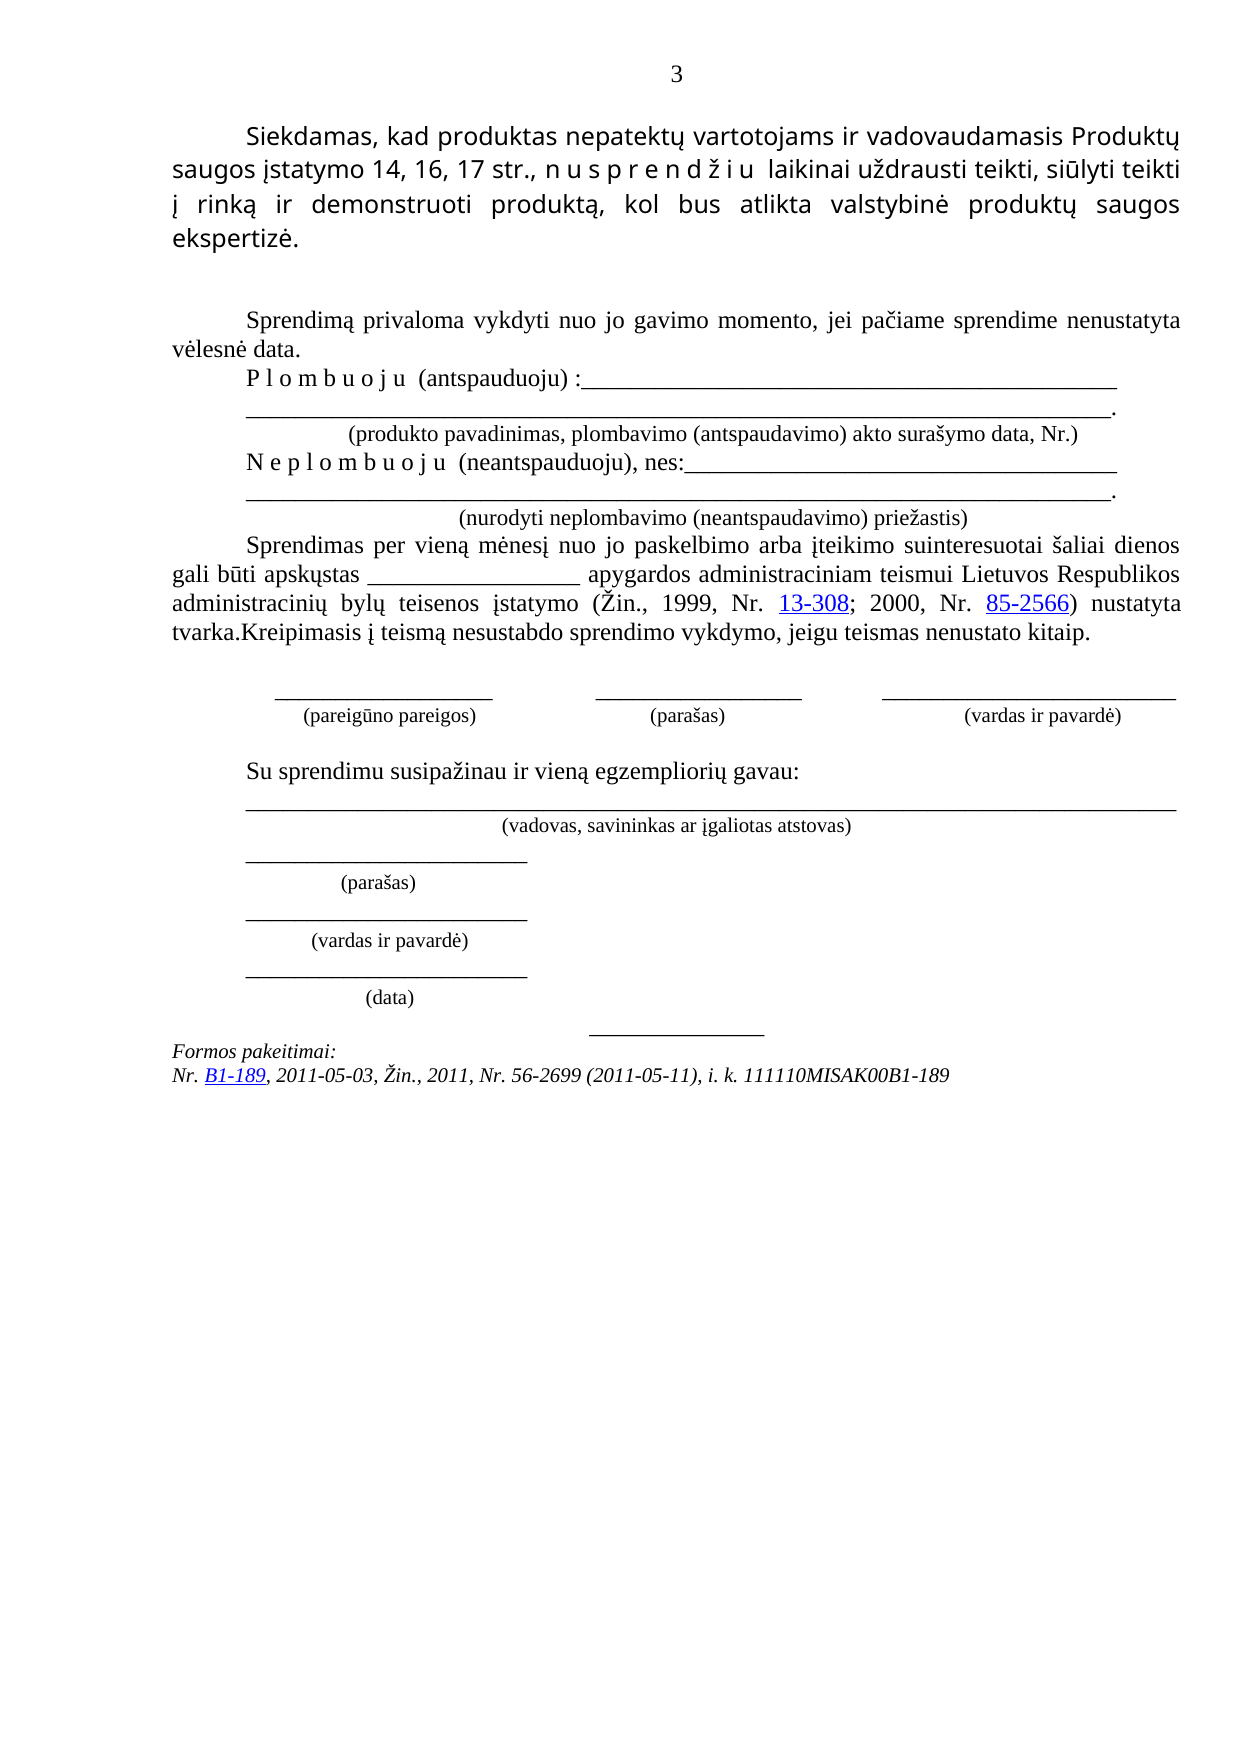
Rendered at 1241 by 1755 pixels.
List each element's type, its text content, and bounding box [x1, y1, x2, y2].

text Sprendimas per vieną mėnesį nuo jo paskelbimo arba įteikimo suinteresuotai šaliai dienos gali būti apskųstas _________________ apygardos administraciniam teismui Lietuvos Respublikos administracinių bylų teisenos įstatymo (Žin., 1999, Nr. 13-308; 2000, Nr. 85-2566) nustatyta tvarka.Kreipimasis į teismą nesustabdo sprendimo vykdymo, jeigu teismas nenustato kitaip. [172, 531, 1181, 646]
text Sprendimą privaloma vykdyti nuo jo gavimo momento, jei pačiame sprendime nenustatyta vėlesnė data. [172, 305, 1181, 363]
text Formos pakeitimai: [172, 1039, 1181, 1063]
text Su sprendimu susipažinau ir vieną egzempliorių gavau: [172, 756, 1181, 785]
text (pareigūno pareigos) (parašas) (vardas ir pavardė) [172, 703, 1181, 727]
text _ . [172, 392, 1181, 420]
text (parašas) [172, 866, 1181, 895]
text Plombuoju (antspauduoju) : [172, 363, 1181, 392]
text Nr. B1-189, 2011-05-03, Žin., 2011, Nr. 56-2699 (2011-05-11), i. k. 111110MISAK00B1-189 [172, 1063, 1181, 1087]
text Siekdamas, kad produktas nepatektų vartotojams ir vadovaudamasis Produktų saugos įstatymo 14, 16, 17 str., nusprendžiu laikinai uždrausti teikti, siūlyti teikti į rinką ir demonstruoti produktą, kol bus atlikta valstybinė produktų saugos ekspertizė. [172, 118, 1181, 254]
text Neplombuoju (neantspauduoju), nes: [172, 447, 1181, 476]
text (vadovas, savininkas ar įgaliotas atstovas) [172, 813, 1181, 837]
text (data) [172, 981, 1181, 1010]
text (produkto pavadinimas, plombavimo (antspaudavimo) akto surašymo data, Nr.) [172, 420, 1181, 447]
text _ . [172, 476, 1181, 504]
text (vardas ir pavardė) [172, 924, 1181, 952]
text (nurodyti neplombavimo (neantspaudavimo) priežastis) [172, 504, 1181, 531]
text ______________ [172, 1010, 1181, 1039]
